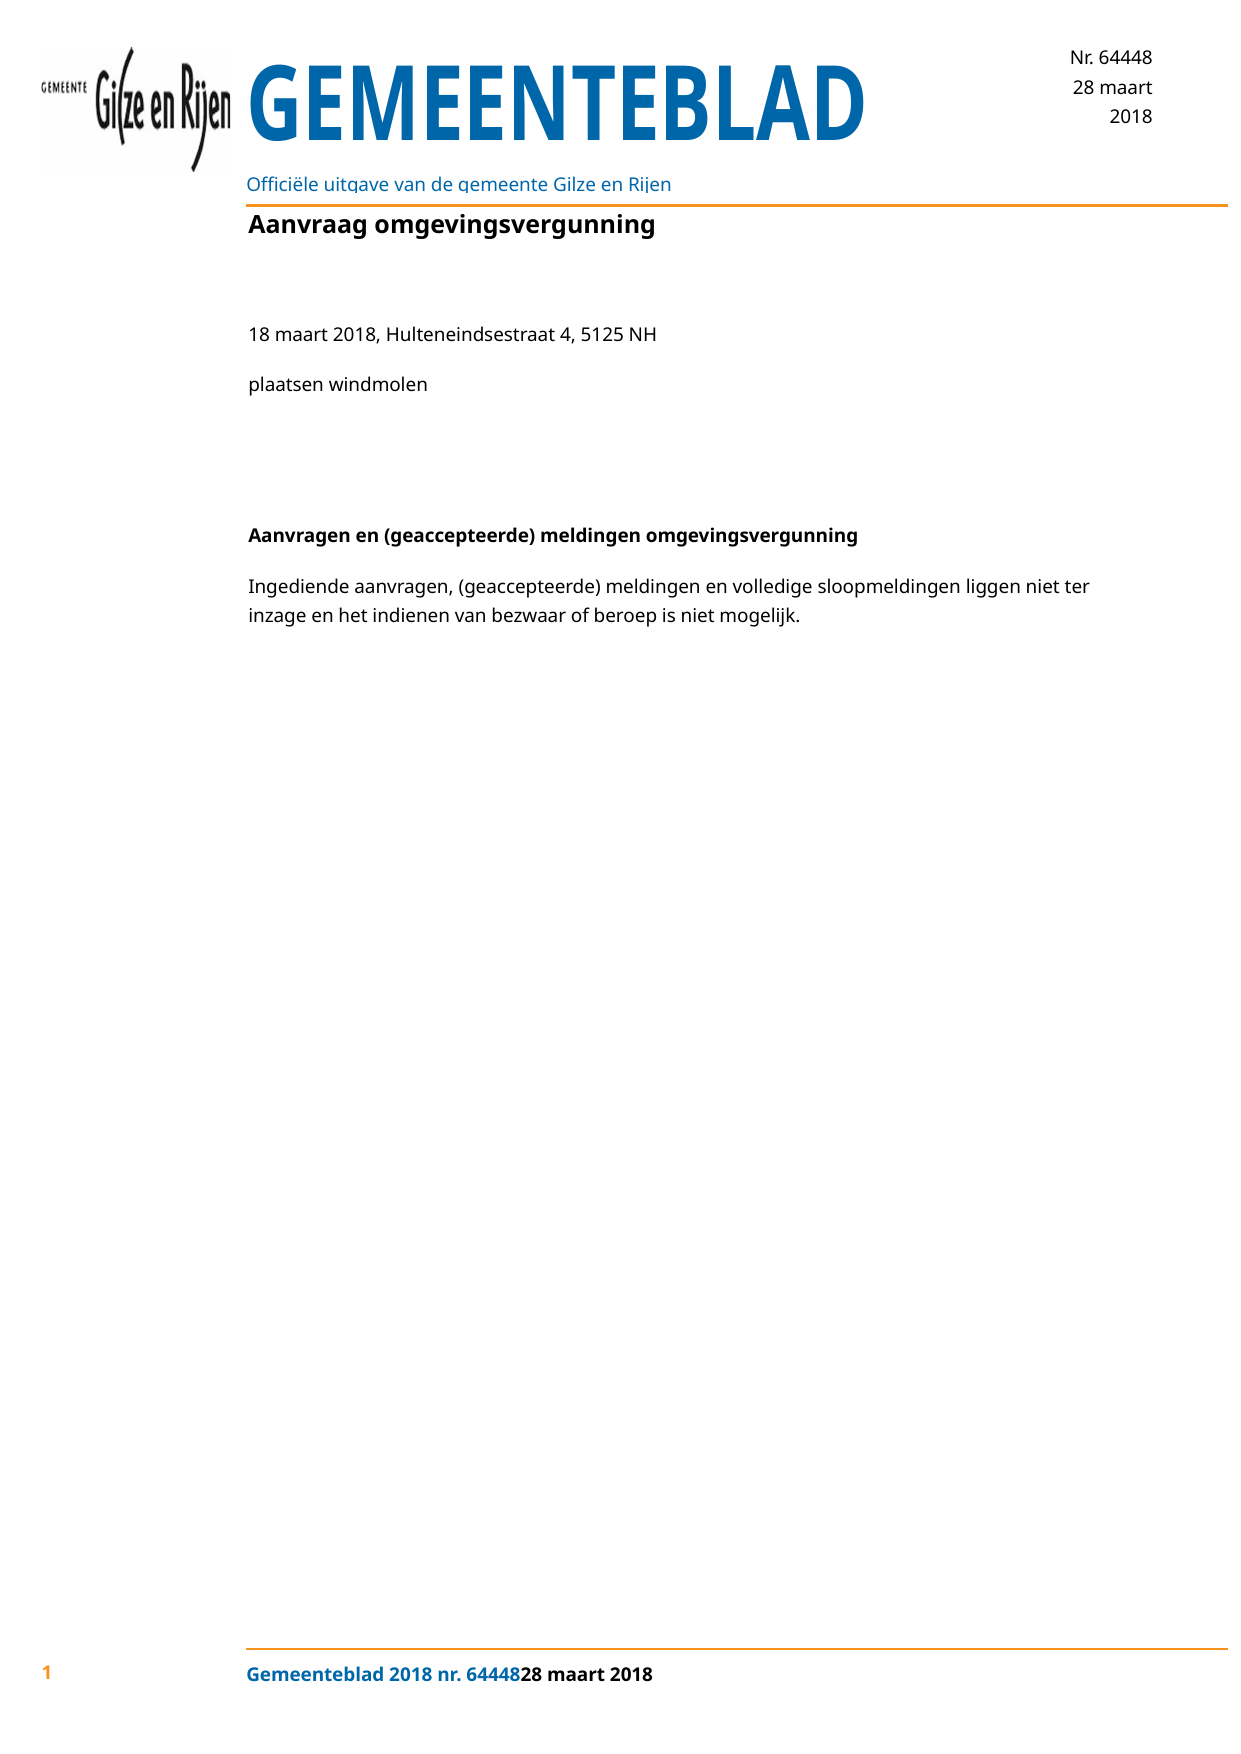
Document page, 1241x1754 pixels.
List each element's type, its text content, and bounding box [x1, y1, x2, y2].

picture [41, 47, 231, 172]
text 18 maart 2018, Hulteneindsestraat 4, 5125 NH [248, 321, 1152, 346]
text Aanvragen en (geaccepteerde) meldingen omgevingsvergunning [248, 522, 1152, 548]
text Aanvraag omgevingsvergunning [248, 207, 1152, 241]
text Ingediende aanvragen, (geaccepteerde) meldingen en volledige sloopmeldingen liggen niet ter inzage en het indienen van bezwaar of beroep is niet mogelijk. [248, 573, 1152, 628]
text plaatsen windmolen [248, 371, 1152, 397]
